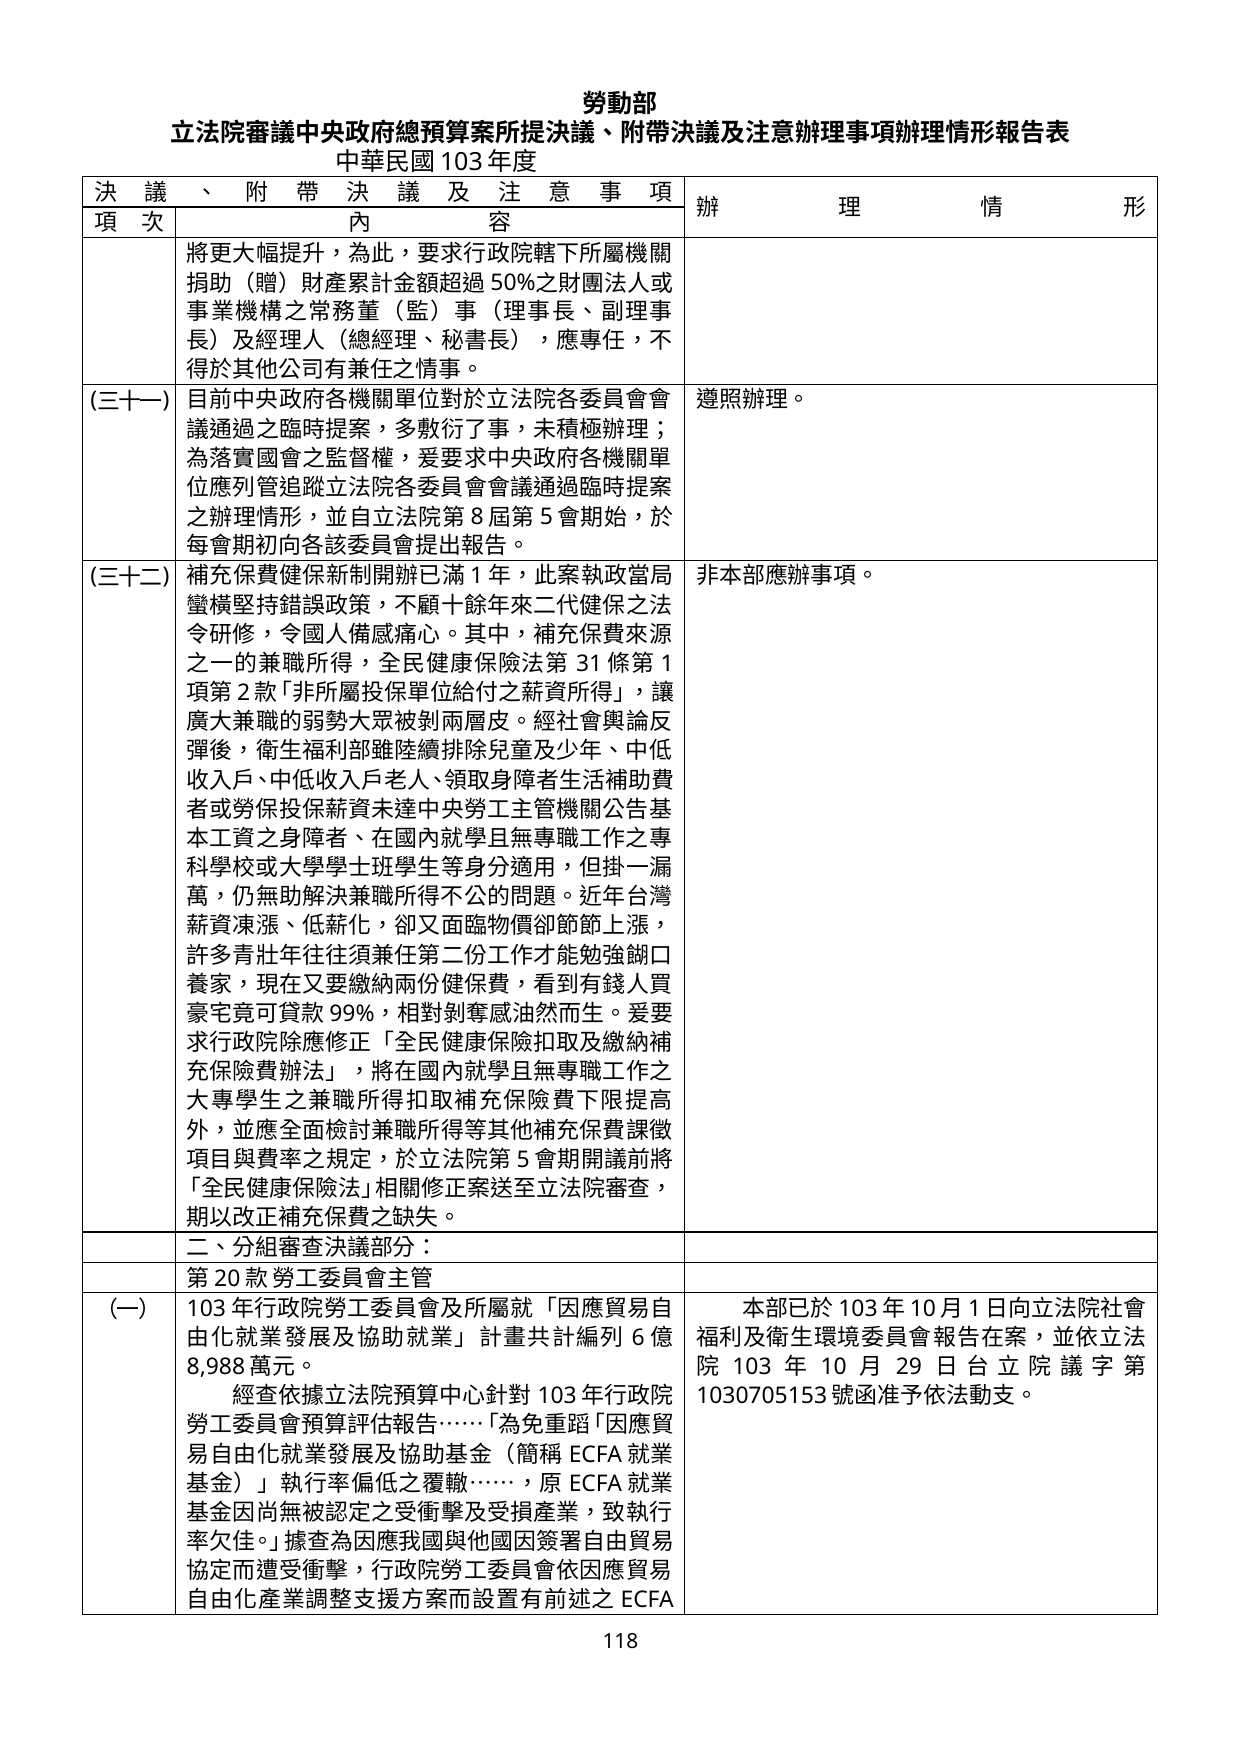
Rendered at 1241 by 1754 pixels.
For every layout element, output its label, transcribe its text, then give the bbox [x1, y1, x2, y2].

table_header 決議、附帶決議及注意事項 [83, 177, 684, 206]
table_cell （一） [83, 1293, 175, 1614]
table_cell 第20款 勞工委員會主管 [176, 1263, 684, 1292]
table_cell [83, 1263, 175, 1292]
table_cell [685, 238, 1157, 383]
table_header 辦理情形 [685, 177, 1157, 237]
table_cell 遵照辦理。 [685, 385, 1157, 559]
table_cell [83, 1233, 175, 1262]
table_cell 將更大幅提升，為此，要求行政院轄下所屬機關捐助（贈）財產累計金額超過50%之財團法人或事業機構之常務董（監）事（理事長、副理事長）及經理人（總經理、秘書長），應專任，不得於其他公司有兼任之情事。 [176, 238, 684, 383]
table_cell 項次 [83, 208, 175, 237]
table_cell (三十二) [83, 561, 175, 1231]
table_cell 非本部應辦事項。 [685, 561, 1157, 1231]
table_cell 二、分組審查決議部分： [176, 1233, 684, 1262]
table_cell 內 容 [176, 208, 684, 237]
table_cell 103年行政院勞工委員會及所屬就「因應貿易自由化就業發展及協助就業」計畫共計編列6億8,988萬元。 經查依據立法院預算中心針對103年行政院勞工委員會預算評估報告……「為免重蹈「因應貿易自由化就業發展及協助基金（簡稱ECFA就業基金）」執行率偏低之覆轍……，原ECFA就業基金因尚無被認定之受衝擊及受損產業，致執行率欠佳。」據查為因應我國與他國因簽署自由貿易協定而遭受衝擊，行政院勞工委員會依因應貿易自由化產業調整支援方案而設置有前述之ECFA [176, 1293, 684, 1614]
table_cell [685, 1263, 1157, 1292]
table_cell [83, 238, 175, 383]
table_cell (三十一) [83, 385, 175, 559]
table_cell 補充保費健保新制開辦已滿1年，此案執政當局蠻橫堅持錯誤政策，不顧十餘年來二代健保之法令研修，令國人備感痛心。其中，補充保費來源之一的兼職所得，全民健康保險法第31條第1項第2款「非所屬投保單位給付之薪資所得」，讓廣大兼職的弱勢大眾被剝兩層皮。經社會輿論反彈後，衛生福利部雖陸續排除兒童及少年、中低收入戶、中低收入戶老人、領取身障者生活補助費者或勞保投保薪資未達中央勞工主管機關公告基本工資之身障者、在國內就學且無專職工作之專科學校或大學學士班學生等身分適用，但掛一漏萬，仍無助解決兼職所得不公的問題。近年台灣薪資凍漲、低薪化，卻又面臨物價卻節節上漲，許多青壯年往往須兼任第二份工作才能勉強餬口養家，現在又要繳納兩份健保費，看到有錢人買豪宅竟可貸款99%，相對剝奪感油然而生。爰要求行政院除應修正「全民健康保險扣取及繳納補充保險費辦法」，將在國內就學且無專職工作之大專學生之兼職所得扣取補充保險費下限提高外，並應全面檢討兼職所得等其他補充保費課徵項目與費率之規定，於立法院第5會期開議前將「全民健康保險法」相關修正案送至立法院審查，期以改正補充保費之缺失。 [176, 561, 684, 1231]
table_cell 目前中央政府各機關單位對於立法院各委員會會議通過之臨時提案，多敷衍了事，未積極辦理；為落實國會之監督權，爰要求中央政府各機關單位應列管追蹤立法院各委員會會議通過臨時提案之辦理情形，並自立法院第8屆第5會期始，於每會期初向各該委員會提出報告。 [176, 385, 684, 559]
table_cell [685, 1233, 1157, 1262]
table_cell 本部已於103年10月1日向立法院社會福利及衛生環境委員會報告在案，並依立法院103年10月29日台立院議字第1030705153號函准予依法動支。 [685, 1293, 1157, 1614]
